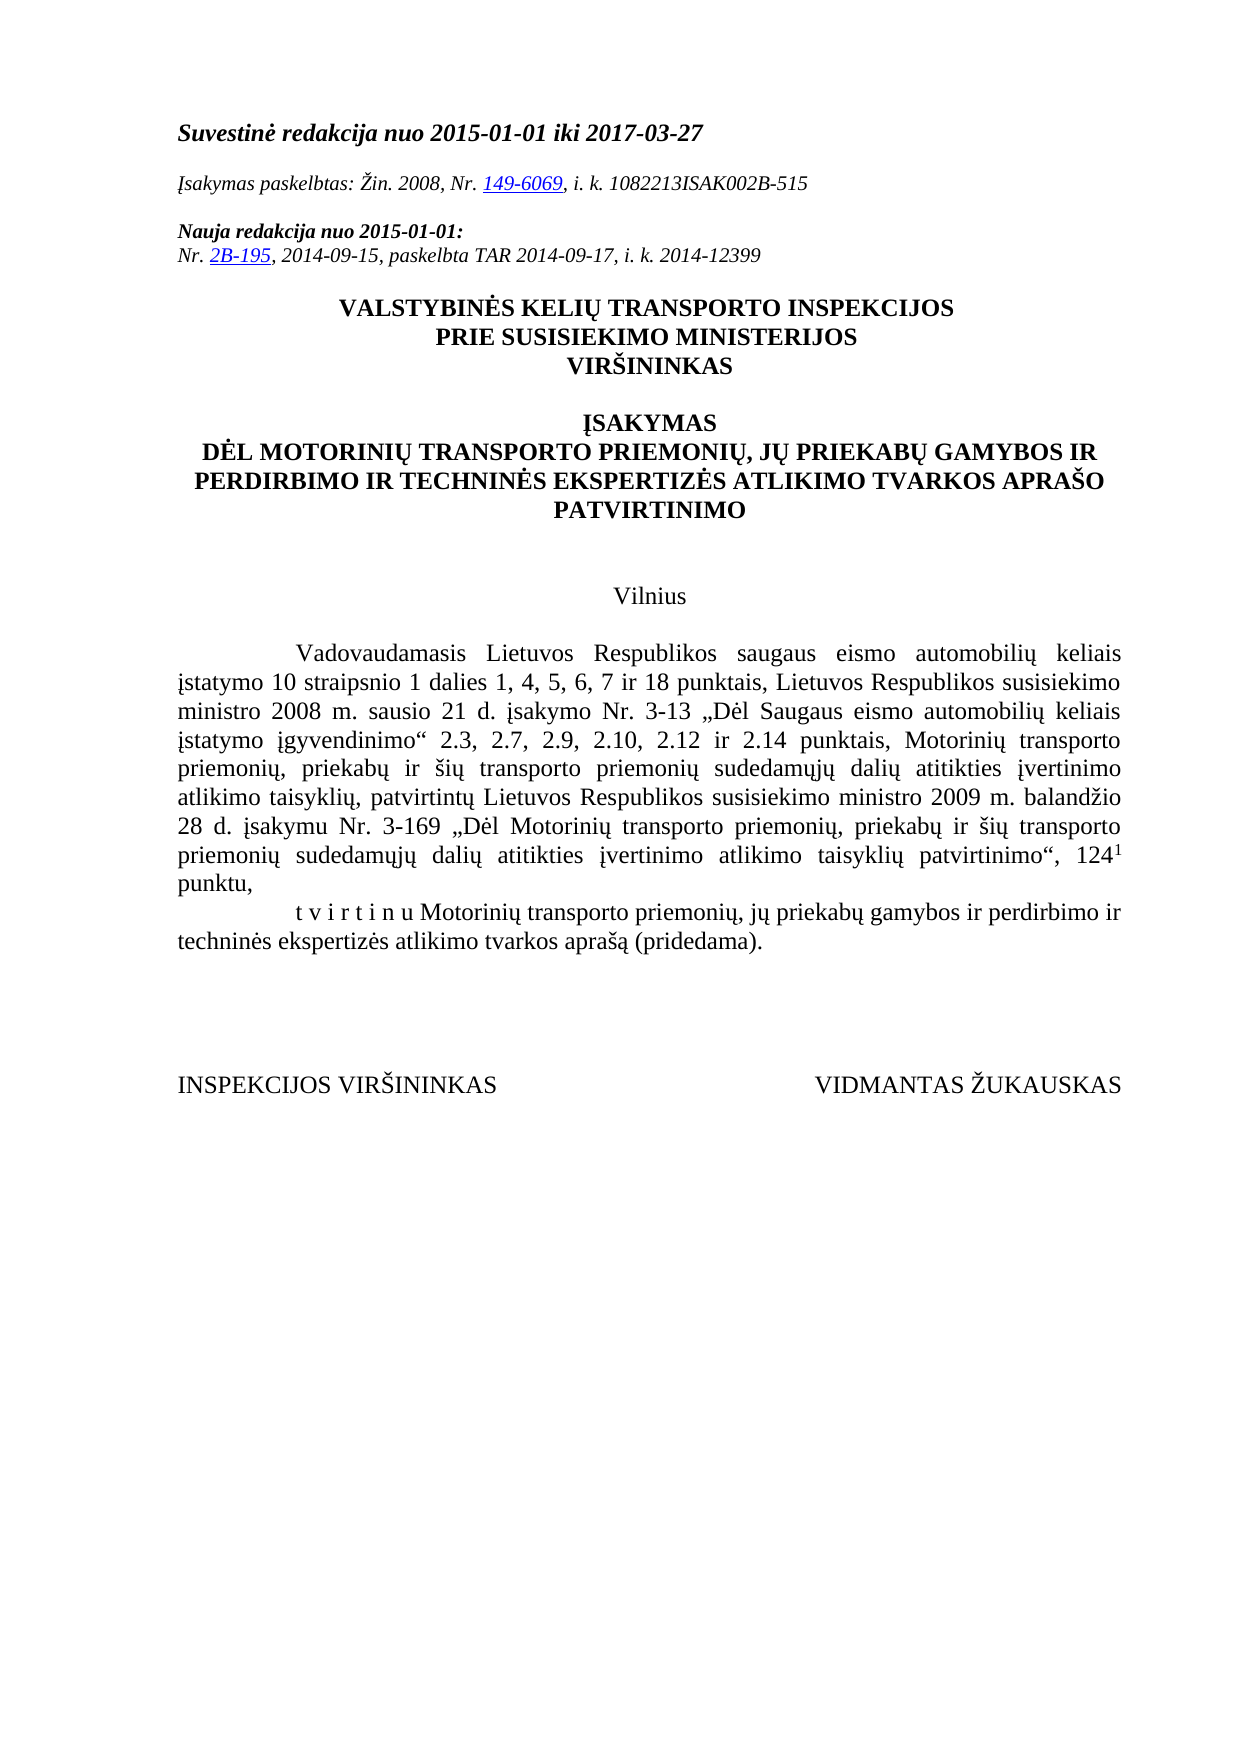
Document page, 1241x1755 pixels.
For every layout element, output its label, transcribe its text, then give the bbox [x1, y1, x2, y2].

text ĮSAKYMAS [177, 408, 1122, 437]
text Vadovaudamasis Lietuvos Respublikos saugaus eismo automobilių keliais įstatymo 10 straipsnio 1 dalies 1, 4, 5, 6, 7 ir 18 punktais, Lietuvos Respublikos susisiekimo ministro 2008 m. sausio 21 d. įsakymo Nr. 3-13 „Dėl Saugaus eismo automobilių keliais įstatymo įgyvendinimo“ 2.3, 2.7, 2.9, 2.10, 2.12 ir 2.14 punktais, Motorinių transporto priemonių, priekabų ir šių transporto priemonių sudedamųjų dalių atitikties įvertinimo atlikimo taisyklių, patvirtintų Lietuvos Respublikos susisiekimo ministro 2009 m. balandžio 28 d. įsakymu Nr. 3-169 „Dėl Motorinių transporto priemonių, priekabų ir šių transporto priemonių sudedamųjų dalių atitikties įvertinimo atlikimo taisyklių patvirtinimo“, 1241 punktu, [177, 638, 1122, 897]
text Vilnius [177, 581, 1122, 610]
text VIRŠININKAS [177, 351, 1122, 380]
text Įsakymas paskelbtas: Žin. 2008, Nr. 149-6069, i. k. 1082213ISAK002B-515 [177, 171, 1122, 195]
text INSPEKCIJOS VIRŠININKAS VIDMANTAS ŽUKAUSKAS [177, 1070, 1122, 1098]
text Nauja redakcija nuo 2015-01-01: [177, 219, 1122, 243]
text PRIE SUSISIEKIMO MINISTERIJOS [177, 322, 1122, 351]
text Suvestinė redakcija nuo 2015-01-01 iki 2017-03-27 [177, 118, 1122, 147]
text Nr. 2B-195, 2014-09-15, paskelbta TAR 2014-09-17, i. k. 2014-12399 [177, 243, 1122, 267]
text t v i r t i n u Motorinių transporto priemonių, jų priekabų gamybos ir perdirbimo ir techninės ekspertizės atlikimo tvarkos aprašą (pridedama). [177, 897, 1122, 955]
text VALSTYBINĖS KELIŲ TRANSPORTO INSPEKCIJOS [177, 293, 1122, 322]
text DĖL MOTORINIŲ TRANSPORTO PRIEMONIŲ, JŲ PRIEKABŲ GAMYBOS IR PERDIRBIMO IR TECHNINĖS EKSPERTIZĖS ATLIKIMO TVARKOS APRAŠO PATVIRTINIMO [177, 437, 1122, 523]
